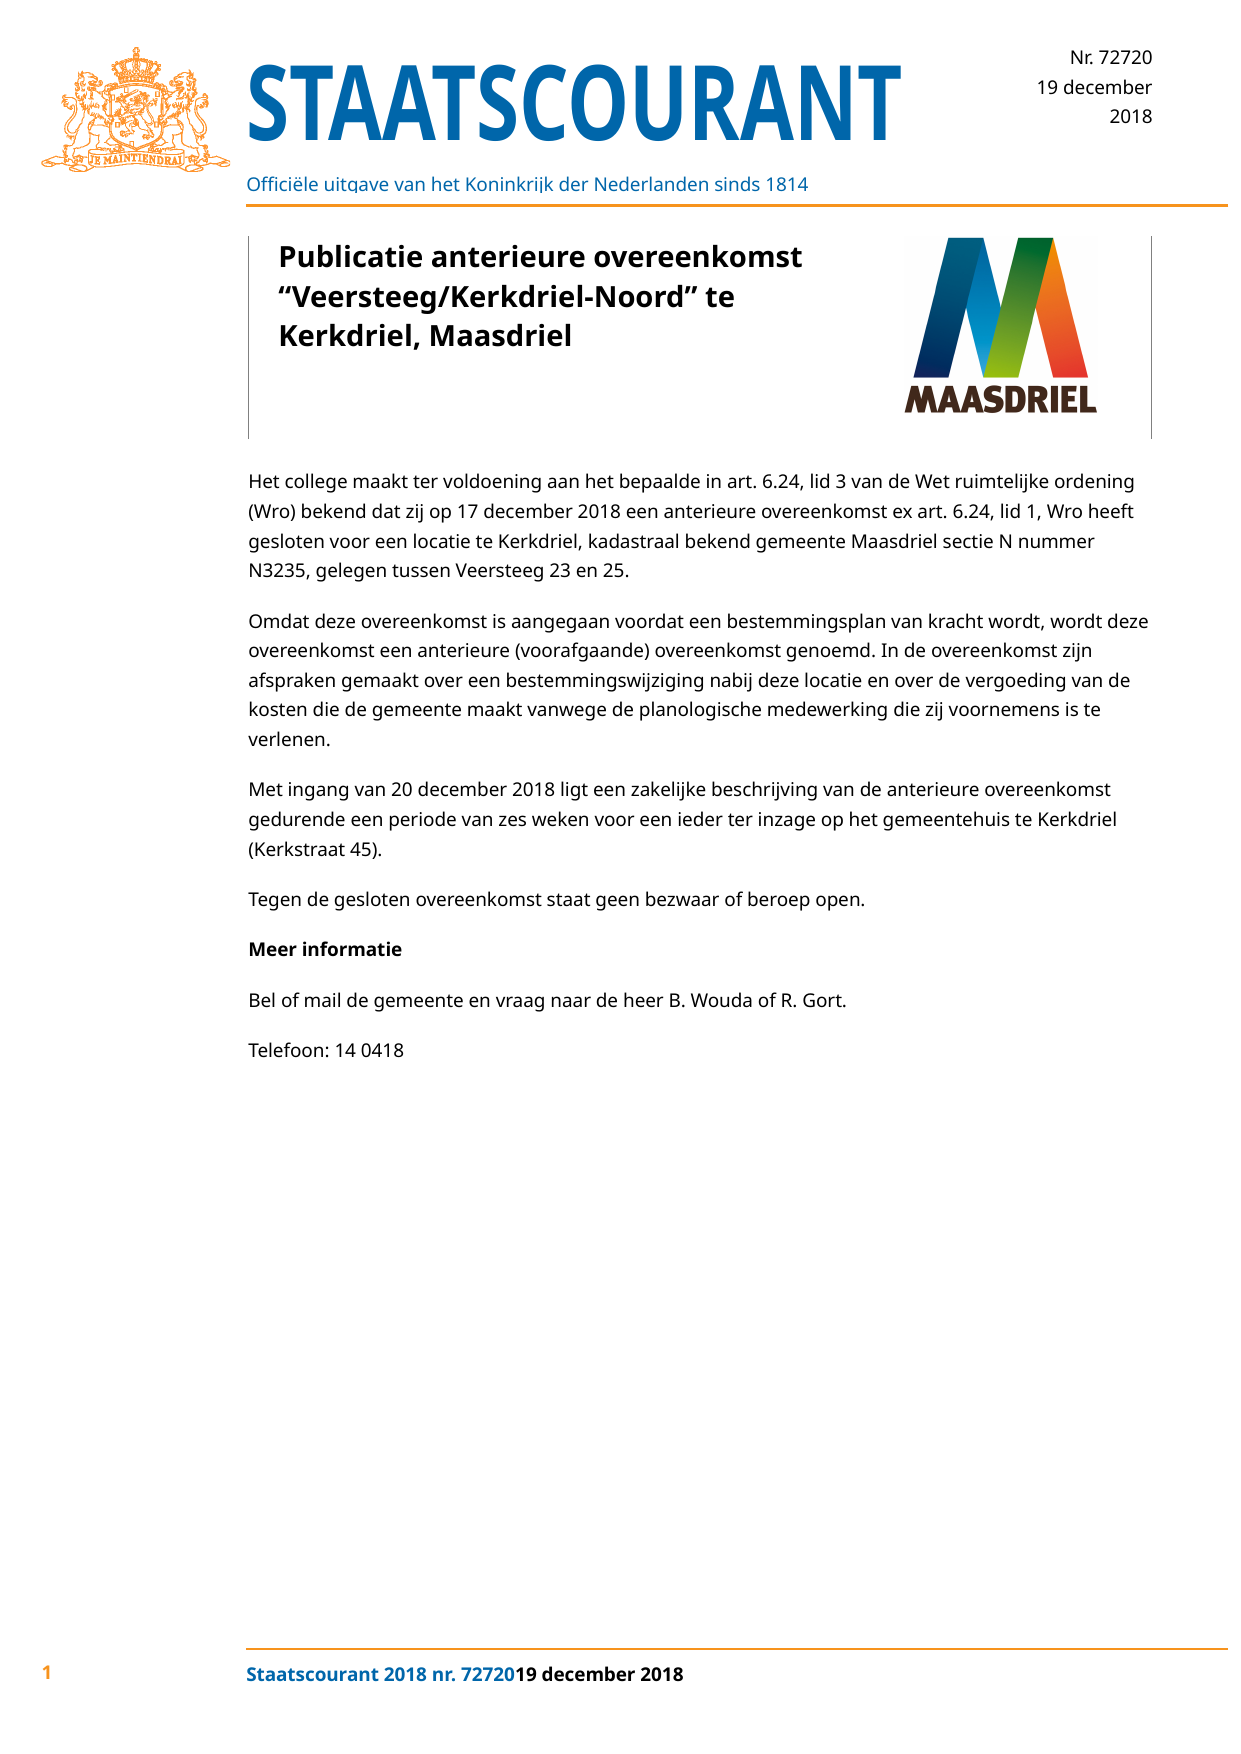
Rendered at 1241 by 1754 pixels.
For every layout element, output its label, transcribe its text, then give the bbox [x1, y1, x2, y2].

table_header [850, 414, 1151, 439]
picture [903, 236, 1098, 414]
table_header [1098, 236, 1151, 413]
text Bel of mail de gemeente en vraag naar de heer B. Wouda of R. Gort. [248, 987, 1152, 1013]
text Omdat deze overeenkomst is aangegaan voordat een bestemmingsplan van kracht wordt, wordt deze overeenkomst een anterieure (voorafgaande) overeenkomst genoemd. In de overeenkomst zijn afspraken gemaakt over een bestemmingswijziging nabij deze locatie en over de vergoeding van de kosten die de gemeente maakt vanwege de planologische medewerking die zij voornemens is te verlenen. [248, 608, 1152, 752]
text Het college maakt ter voldoening aan het bepaalde in art. 6.24, lid 3 van de Wet ruimtelijke ordening (Wro) bekend dat zij op 17 december 2018 een anterieure overeenkomst ex art. 6.24, lid 1, Wro heeft gesloten voor een locatie te Kerkdriel, kadastraal bekend gemeente Maasdriel sectie N nummer N3235, gelegen tussen Veersteeg 23 en 25. [248, 469, 1152, 583]
table_header [850, 236, 903, 413]
picture [41, 47, 231, 172]
text Meer informatie [248, 937, 1152, 962]
text Tegen de gesloten overeenkomst staat geen bezwaar of beroep open. [248, 886, 1152, 912]
table_header Publicatie anterieure overeenkomst “Veersteeg/Kerkdriel-Noord” te Kerkdriel, Maasdriel [249, 236, 850, 439]
text Telefoon: 14 0418 [248, 1037, 1152, 1063]
text Met ingang van 20 december 2018 ligt een zakelijke beschrijving van de anterieure overeenkomst gedurende een periode van zes weken voor een ieder ter inzage op het gemeentehuis te Kerkdriel (Kerkstraat 45). [248, 777, 1152, 861]
